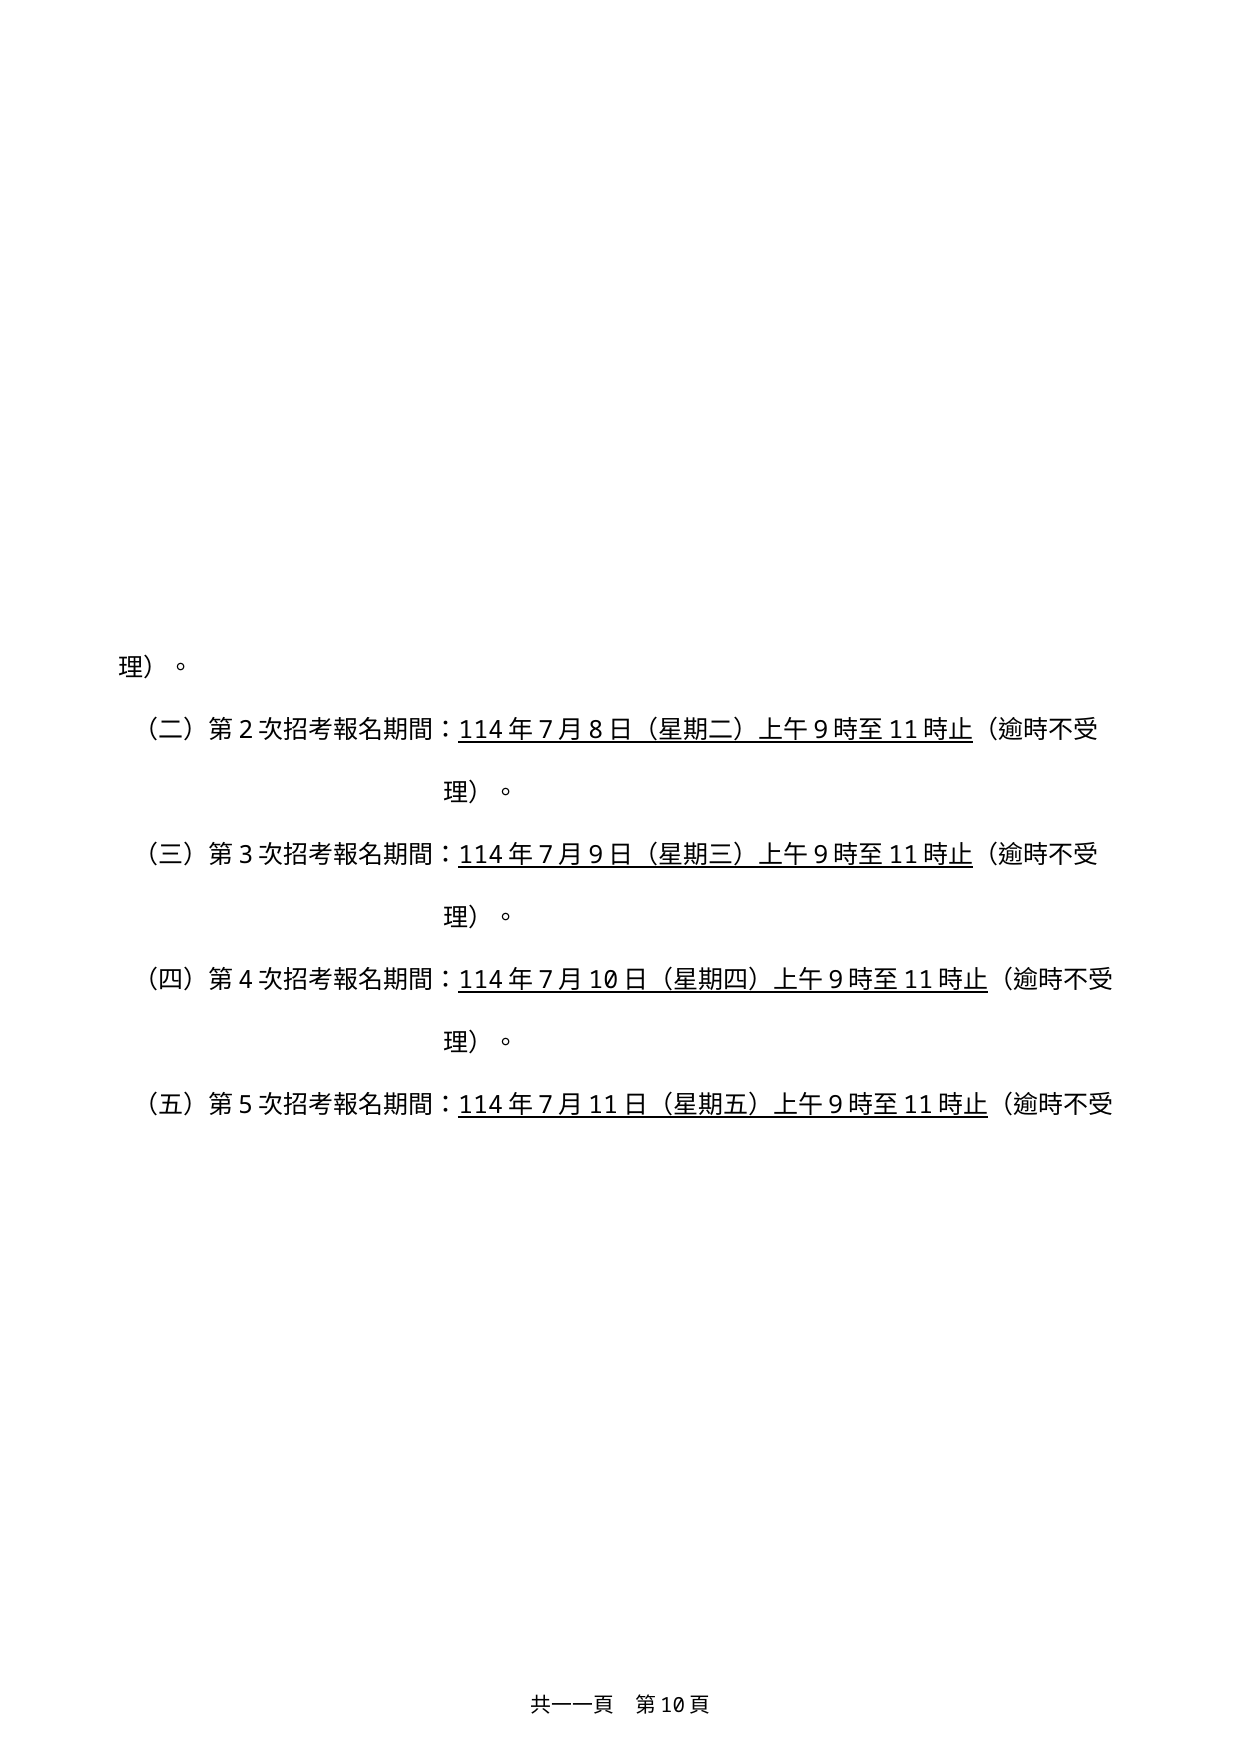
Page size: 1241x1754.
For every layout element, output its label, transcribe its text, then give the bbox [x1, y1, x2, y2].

text 理）。 [118, 624, 1122, 686]
text （三）第3次招考報名期間：114年7月9日（星期三）上午9時至11時止（逾時不受理）。 [118, 811, 1122, 936]
text （五）第5次招考報名期間：114年7月11日（星期五）上午9時至11時止（逾時不受 [133, 1061, 1122, 1124]
text （四）第4次招考報名期間：114年7月10日（星期四）上午9時至11時止（逾時不受理）。 [118, 936, 1122, 1061]
text （二）第2次招考報名期間：114年7月8日（星期二）上午9時至11時止（逾時不受理）。 [118, 686, 1122, 811]
